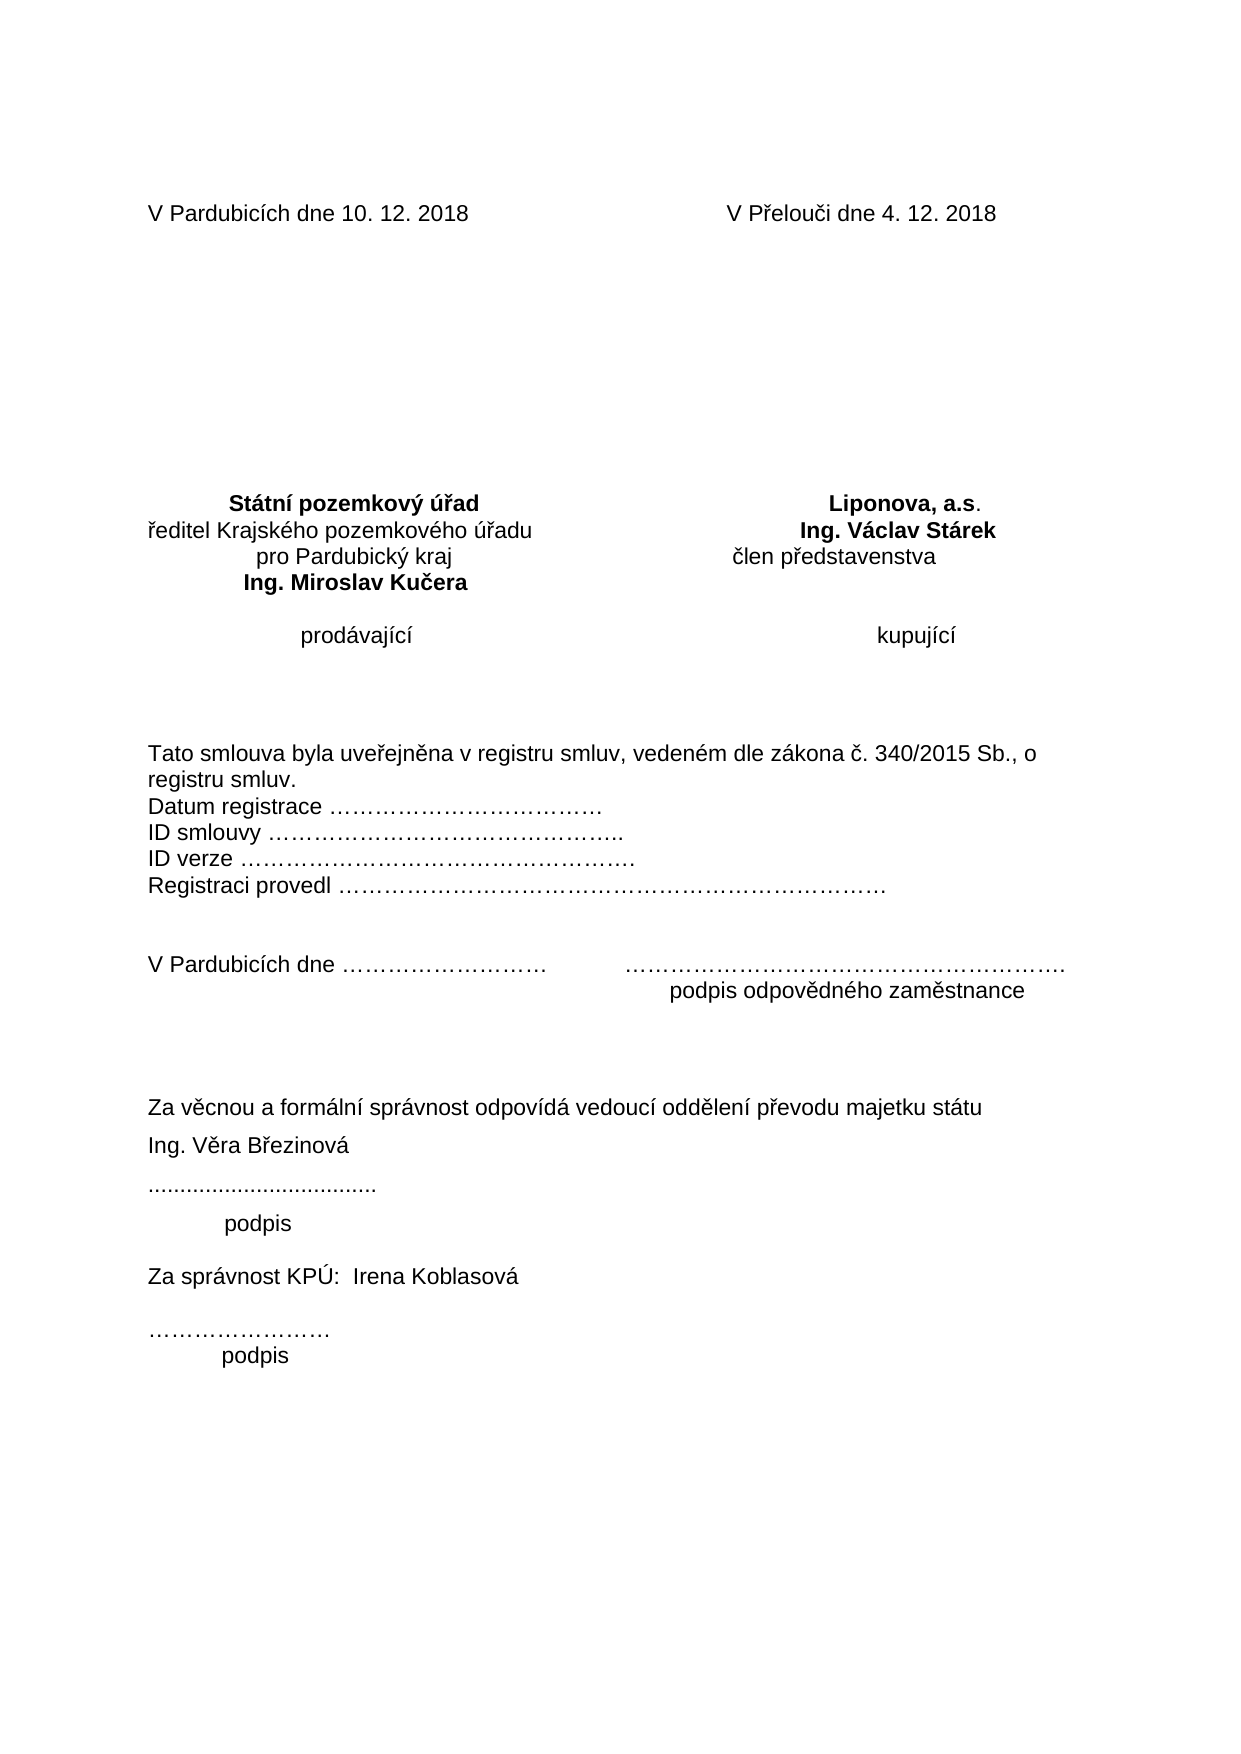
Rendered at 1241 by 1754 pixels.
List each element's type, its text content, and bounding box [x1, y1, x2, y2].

text Registraci provedl ……………………………………………………………… [148, 872, 1093, 898]
text podpis [148, 1210, 1093, 1237]
text ID verze ……………………………………………. [148, 845, 1093, 872]
text Za věcnou a formální správnost odpovídá vedoucí oddělení převodu majetku státu [148, 1094, 1093, 1120]
text ID smlouvy ……………………………………….. [148, 819, 1093, 845]
text …………………… [148, 1316, 1093, 1342]
text Datum registrace ……………………………… [148, 793, 1093, 819]
text Státní pozemkový úřad Liponova, a.s. [148, 490, 1093, 517]
text Tato smlouva byla uveřejněna v registru smluv, vedeném dle zákona č. 340/2015 Sb., o registru smluv. [148, 740, 1093, 793]
text pro Pardubický kraj člen představenstva [148, 543, 1093, 569]
text V Pardubicích dne 10. 12. 2018 V Přelouči dne 4. 12. 2018 [148, 200, 1093, 227]
text Ing. Miroslav Kučera [148, 569, 1093, 596]
text podpis [148, 1342, 1093, 1368]
text prodávající kupující [148, 622, 1093, 648]
text .................................... [148, 1171, 1093, 1198]
text Za správnost KPÚ: Irena Koblasová [148, 1263, 1093, 1289]
text podpis odpovědného zaměstnance [148, 977, 1093, 1003]
text V Pardubicích dne ……………………… …………………………………………………. [148, 951, 1093, 977]
text Ing. Věra Březinová [148, 1132, 1093, 1159]
text ředitel Krajského pozemkového úřadu Ing. Václav Stárek [148, 517, 1093, 543]
